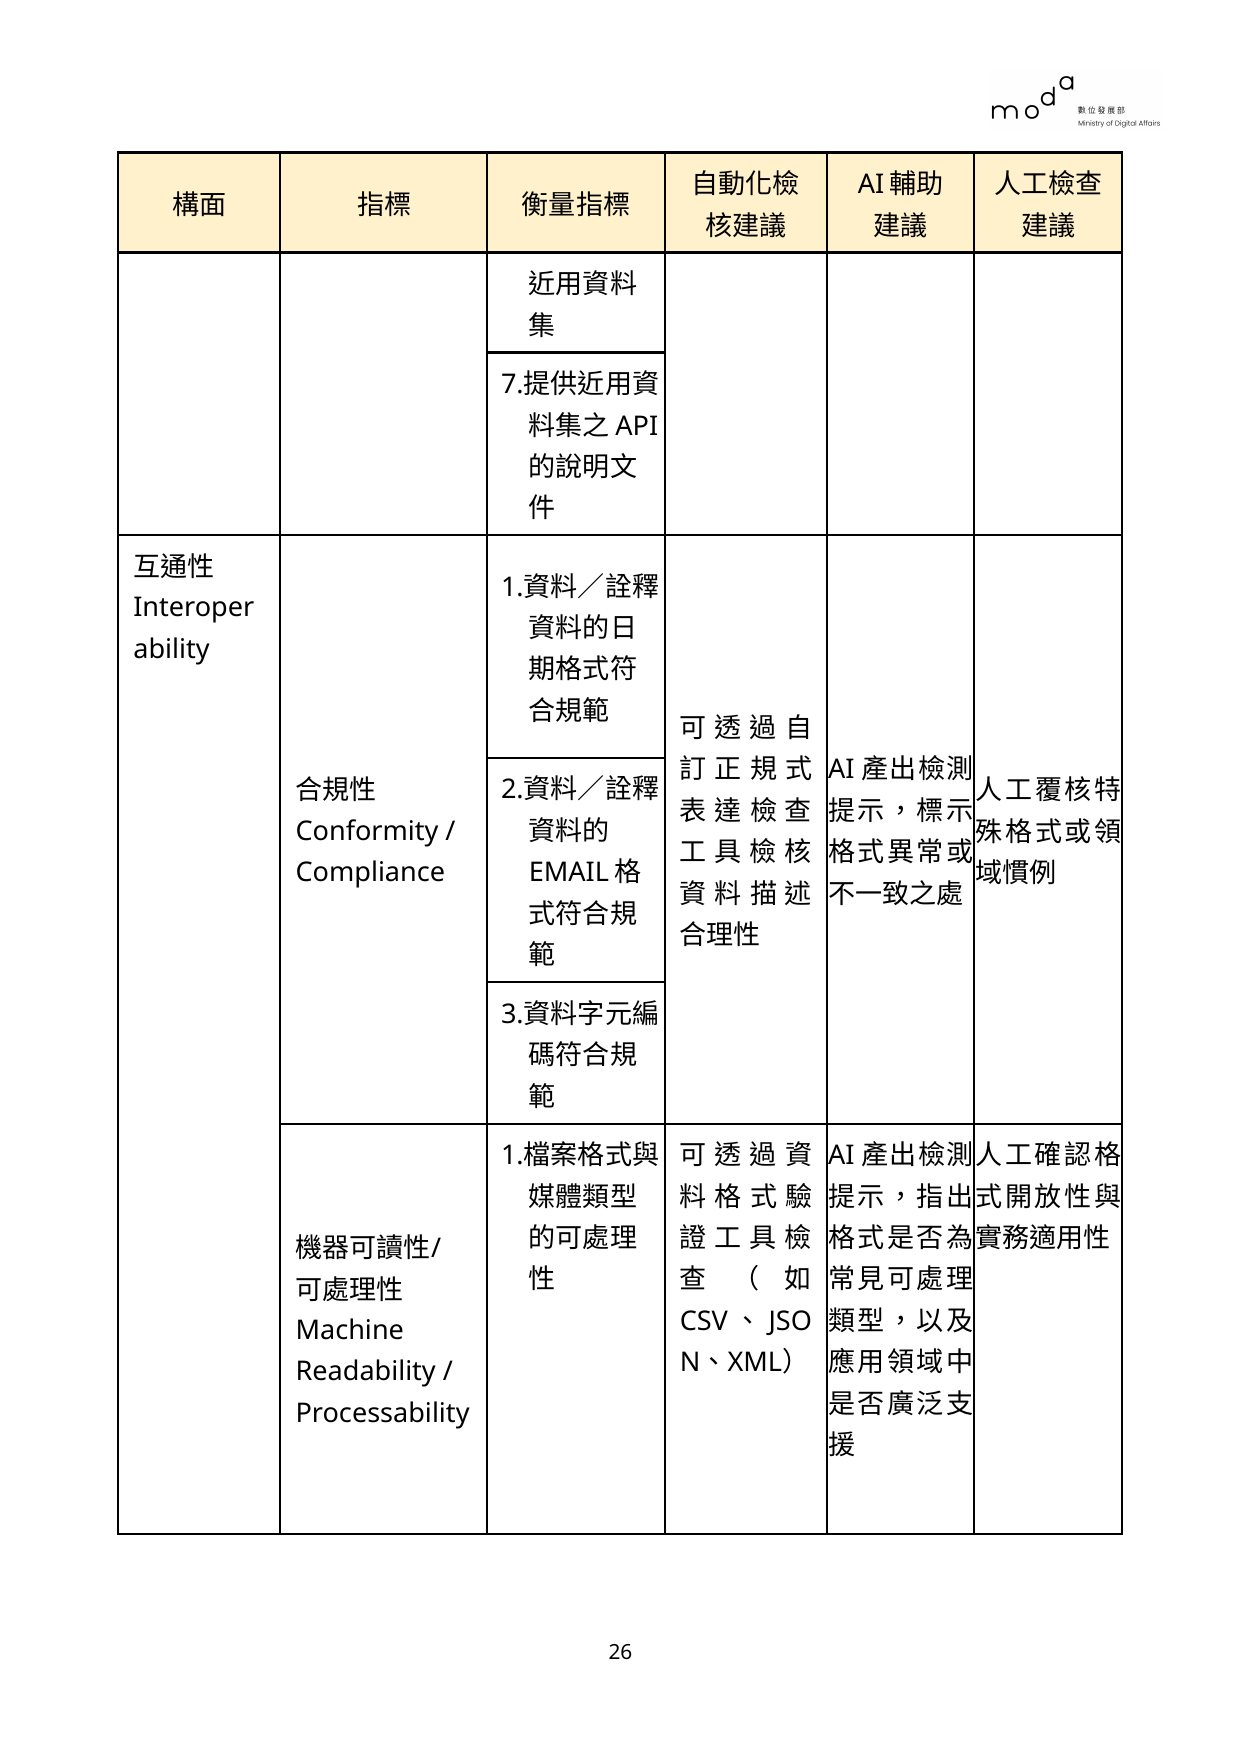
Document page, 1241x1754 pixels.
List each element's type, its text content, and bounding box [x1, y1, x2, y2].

table_cell 可透過資料格式驗證工具檢查（如 CSV、JSON、XML） [666, 1125, 826, 1533]
table_cell 人工確認格式開放性與實務適用性 [975, 1125, 1121, 1533]
table_header 人工檢查 建議 [975, 154, 1121, 251]
table_cell 近用資料集 [488, 254, 664, 351]
table_cell 3.資料字元編碼符合規範 [488, 983, 664, 1122]
table_cell 可透過自訂正規式表達檢查工具檢核資料描述合理性 [666, 536, 826, 1122]
picture [987, 70, 1165, 131]
table_cell 合規性Conformity / Compliance [281, 536, 486, 1122]
table_header 構面 [119, 154, 279, 251]
table_cell 1.資料／詮釋資料的日期格式符合規範 [488, 536, 664, 757]
table_cell 互通性 Interoperability [119, 536, 279, 1533]
table_header 指標 [281, 154, 486, 251]
table_header 衡量指標 [488, 154, 664, 251]
table_cell 2.資料／詮釋資料的EMAIL格式符合規範 [488, 759, 664, 981]
table_cell 機器可讀性/ 可處理性 Machine Readability / Processability [281, 1125, 486, 1533]
table_cell AI產出檢測提示，指出格式是否為常見可處理類型，以及應用領域中是否廣泛支援 [828, 1125, 973, 1533]
table_header 自動化檢核建議 [666, 154, 826, 251]
table_cell AI產出檢測提示，標示格式異常或不一致之處 [828, 536, 973, 1122]
table_cell 7.提供近用資料集之API的說明文件 [488, 354, 664, 534]
table_cell 1.檔案格式與媒體類型的可處理性 [488, 1125, 664, 1533]
table_header AI輔助 建議 [828, 154, 973, 251]
table_cell 人工覆核特殊格式或領域慣例 [975, 536, 1121, 1122]
